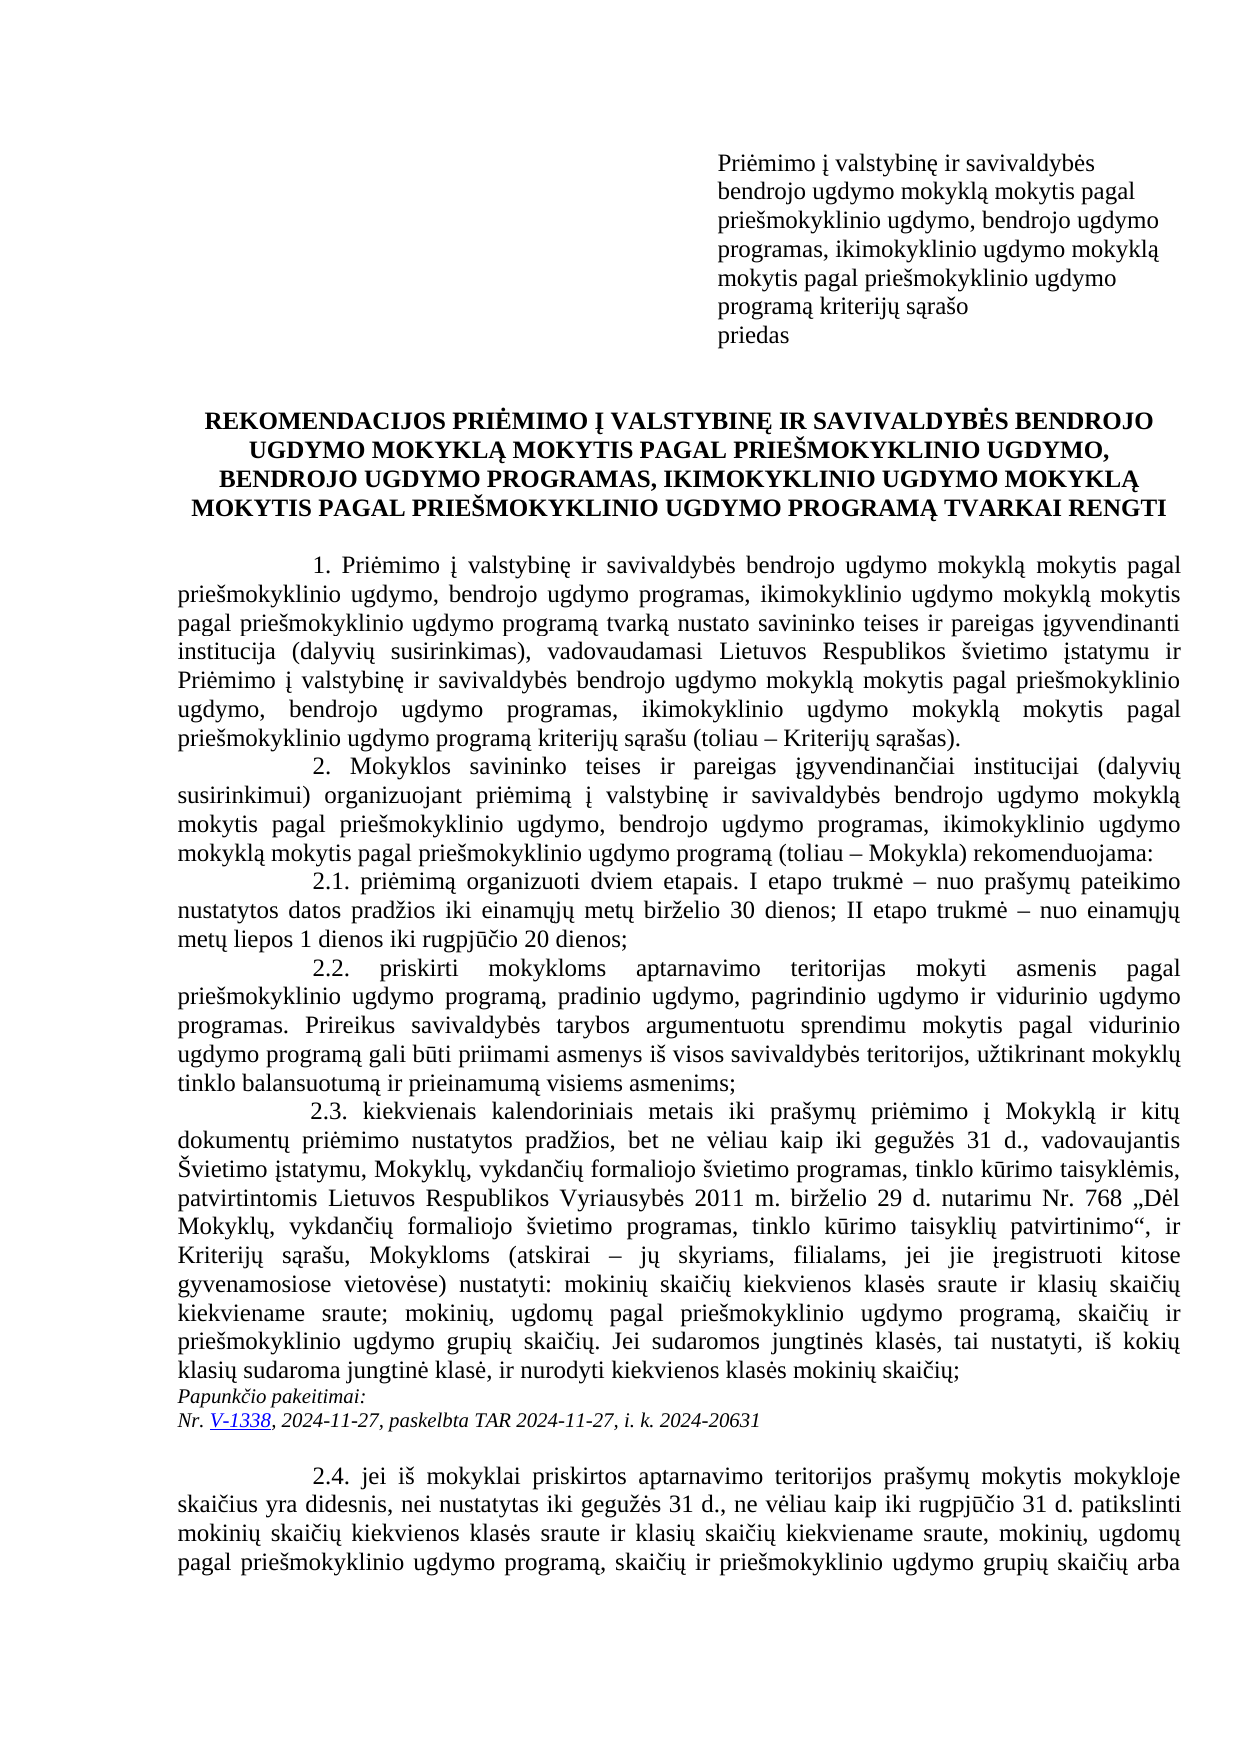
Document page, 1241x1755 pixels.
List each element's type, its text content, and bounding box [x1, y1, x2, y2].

text Priėmimo į valstybinę ir savivaldybės [717, 148, 1181, 176]
text Nr. V-1338, 2024-11-27, paskelbta TAR 2024-11-27, i. k. 2024-20631 [177, 1408, 1181, 1432]
text bendrojo ugdymo mokyklą mokytis pagal priešmokyklinio ugdymo, bendrojo ugdymo programas, ikimokyklinio ugdymo mokyklą mokytis pagal priešmokyklinio ugdymo programą kriterijų sąrašo [717, 176, 1181, 320]
text 2. Mokyklos savininko teises ir pareigas įgyvendinančiai institucijai (dalyvių susirinkimui) organizuojant priėmimą į valstybinę ir savivaldybės bendrojo ugdymo mokyklą mokytis pagal priešmokyklinio ugdymo, bendrojo ugdymo programas, ikimokyklinio ugdymo mokyklą mokytis pagal priešmokyklinio ugdymo programą (toliau – Mokykla) rekomenduojama: [177, 751, 1181, 866]
text Papunkčio pakeitimai: [177, 1384, 1181, 1408]
text REKOMENDACIJOS PRIĖMIMO Į VALSTYBINĘ IR SAVIVALDYBĖS BENDROJO UGDYMO MOKYKLĄ MOKYTIS PAGAL PRIEŠMOKYKLINIO UGDYMO, BENDROJO UGDYMO PROGRAMAS, IKIMOKYKLINIO UGDYMO MOKYKLĄ MOKYTIS PAGAL PRIEŠMOKYKLINIO UGDYMO PROGRAMĄ TVARKAI RENGTI [177, 406, 1181, 521]
text priedas [717, 320, 1181, 349]
text 2.1. priėmimą organizuoti dviem etapais. I etapo trukmė – nuo prašymų pateikimo nustatytos datos pradžios iki einamųjų metų birželio 30 dienos; II etapo trukmė – nuo einamųjų metų liepos 1 dienos iki rugpjūčio 20 dienos; [177, 866, 1181, 953]
text 2.4. jei iš mokyklai priskirtos aptarnavimo teritorijos prašymų mokytis mokykloje skaičius yra didesnis, nei nustatytas iki gegužės 31 d., ne vėliau kaip iki rugpjūčio 31 d. patikslinti mokinių skaičių kiekvienos klasės sraute ir klasių skaičių kiekviename sraute, mokinių, ugdomų pagal priešmokyklinio ugdymo programą, skaičių ir priešmokyklinio ugdymo grupių skaičių arba [177, 1461, 1181, 1576]
text 2.3. kiekvienais kalendoriniais metais iki prašymų priėmimo į Mokyklą ir kitų dokumentų priėmimo nustatytos pradžios, bet ne vėliau kaip iki gegužės 31 d., vadovaujantis Švietimo įstatymu, Mokyklų, vykdančių formaliojo švietimo programas, tinklo kūrimo taisyklėmis, patvirtintomis Lietuvos Respublikos Vyriausybės 2011 m. birželio 29 d. nutarimu Nr. 768 „Dėl Mokyklų, vykdančių formaliojo švietimo programas, tinklo kūrimo taisyklių patvirtinimo“, ir Kriterijų sąrašu, Mokykloms (atskirai – jų skyriams, filialams, jei jie įregistruoti kitose gyvenamosiose vietovėse) nustatyti: mokinių skaičių kiekvienos klasės sraute ir klasių skaičių kiekviename sraute; mokinių, ugdomų pagal priešmokyklinio ugdymo programą, skaičių ir priešmokyklinio ugdymo grupių skaičių. Jei sudaromos jungtinės klasės, tai nustatyti, iš kokių klasių sudaroma jungtinė klasė, ir nurodyti kiekvienos klasės mokinių skaičių; [177, 1096, 1181, 1384]
text 1. Priėmimo į valstybinę ir savivaldybės bendrojo ugdymo mokyklą mokytis pagal priešmokyklinio ugdymo, bendrojo ugdymo programas, ikimokyklinio ugdymo mokyklą mokytis pagal priešmokyklinio ugdymo programą tvarką nustato savininko teises ir pareigas įgyvendinanti institucija (dalyvių susirinkimas), vadovaudamasi Lietuvos Respublikos švietimo įstatymu ir Priėmimo į valstybinę ir savivaldybės bendrojo ugdymo mokyklą mokytis pagal priešmokyklinio ugdymo, bendrojo ugdymo programas, ikimokyklinio ugdymo mokyklą mokytis pagal priešmokyklinio ugdymo programą kriterijų sąrašu (toliau – Kriterijų sąrašas). [177, 550, 1181, 751]
text 2.2. priskirti mokykloms aptarnavimo teritorijas mokyti asmenis pagal priešmokyklinio ugdymo programą, pradinio ugdymo, pagrindinio ugdymo ir vidurinio ugdymo programas. Prireikus savivaldybės tarybos argumentuotu sprendimu mokytis pagal vidurinio ugdymo programą gali būti priimami asmenys iš visos savivaldybės teritorijos, užtikrinant mokyklų tinklo balansuotumą ir prieinamumą visiems asmenims; [177, 953, 1181, 1096]
